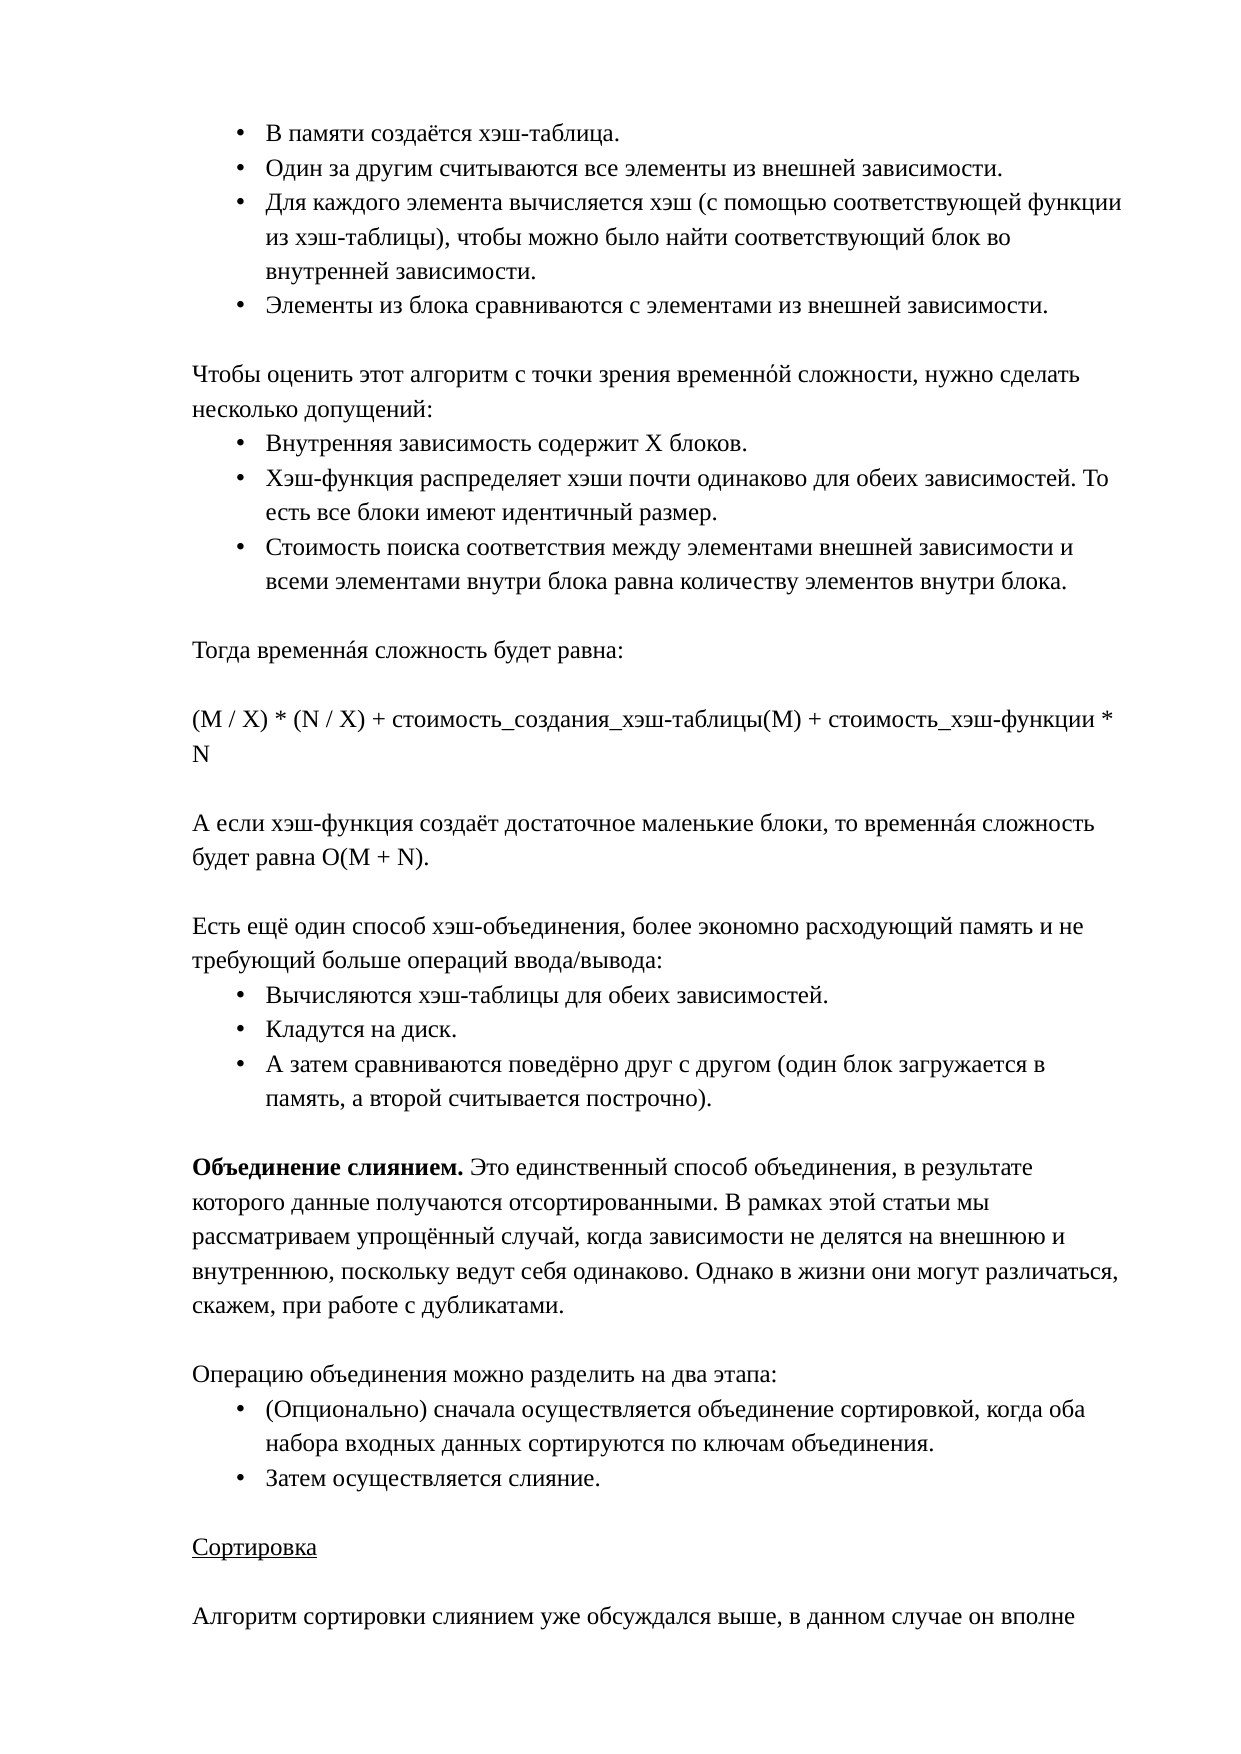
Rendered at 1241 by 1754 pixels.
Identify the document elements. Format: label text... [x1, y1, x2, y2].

list Затем осуществляется слияние. [236, 1463, 1122, 1492]
list В памяти создаётся хэш-таблица. [236, 118, 1122, 147]
list Один за другим считываются все элементы из внешней зависимости. [236, 153, 1122, 181]
list Объединение слиянием. Это единственный способ объединения, в результате которого данные получаются отсортированными. В рамках этой статьи мы рассматриваем упрощённый случай, когда зависимости не делятся на внешнюю и внутреннюю, поскольку ведут себя одинаково. Однако в жизни они могут различаться, скажем, при работе с дубликатами. Операцию объединения можно разделить на два этапа: [162, 1118, 1122, 1388]
list Стоимость поиска соответствия между элементами внешней зависимости и всеми элементами внутри блока равна количеству элементов внутри блока. [236, 532, 1122, 595]
list (Опционально) сначала осуществляется объединение сортировкой, когда оба набора входных данных сортируются по ключам объединения. [236, 1394, 1122, 1457]
list Хэш-функция распределяет хэши почти одинаково для обеих зависимостей. То есть все блоки имеют идентичный размер. [236, 463, 1122, 526]
list Тогда временнáя сложность будет равна: (М / Х) * (N / X) + стоимость_создания_хэш-таблицы(М) + стоимость_хэш-функции * N А если хэш-функция создаёт достаточное маленькие блоки, то временнáя сложность будет равна О(М + N). Есть ещё один способ хэш-объединения, более экономно расходующий память и не требующий больше операций ввода/вывода: [162, 601, 1122, 974]
list Чтобы оценить этот алгоритм с точки зрения временнόй сложности, нужно сделать несколько допущений: [162, 325, 1122, 423]
list Кладутся на диск. [236, 1014, 1122, 1043]
list Внутренняя зависимость содержит Х блоков. [236, 428, 1122, 457]
list Сортировка Алгоритм сортировки слиянием уже обсуждался выше, в данном случае он вполне [162, 1497, 1122, 1629]
list Элементы из блока сравниваются с элементами из внешней зависимости. [236, 291, 1122, 319]
list Для каждого элемента вычисляется хэш (с помощью соответствующей функции из хэш-таблицы), чтобы можно было найти соответствующий блок во внутренней зависимости. [236, 187, 1122, 285]
list Вычисляются хэш-таблицы для обеих зависимостей. [236, 980, 1122, 1009]
list А затем сравниваются поведёрно друг с другом (один блок загружается в память, а второй считывается построчно). [236, 1049, 1122, 1112]
